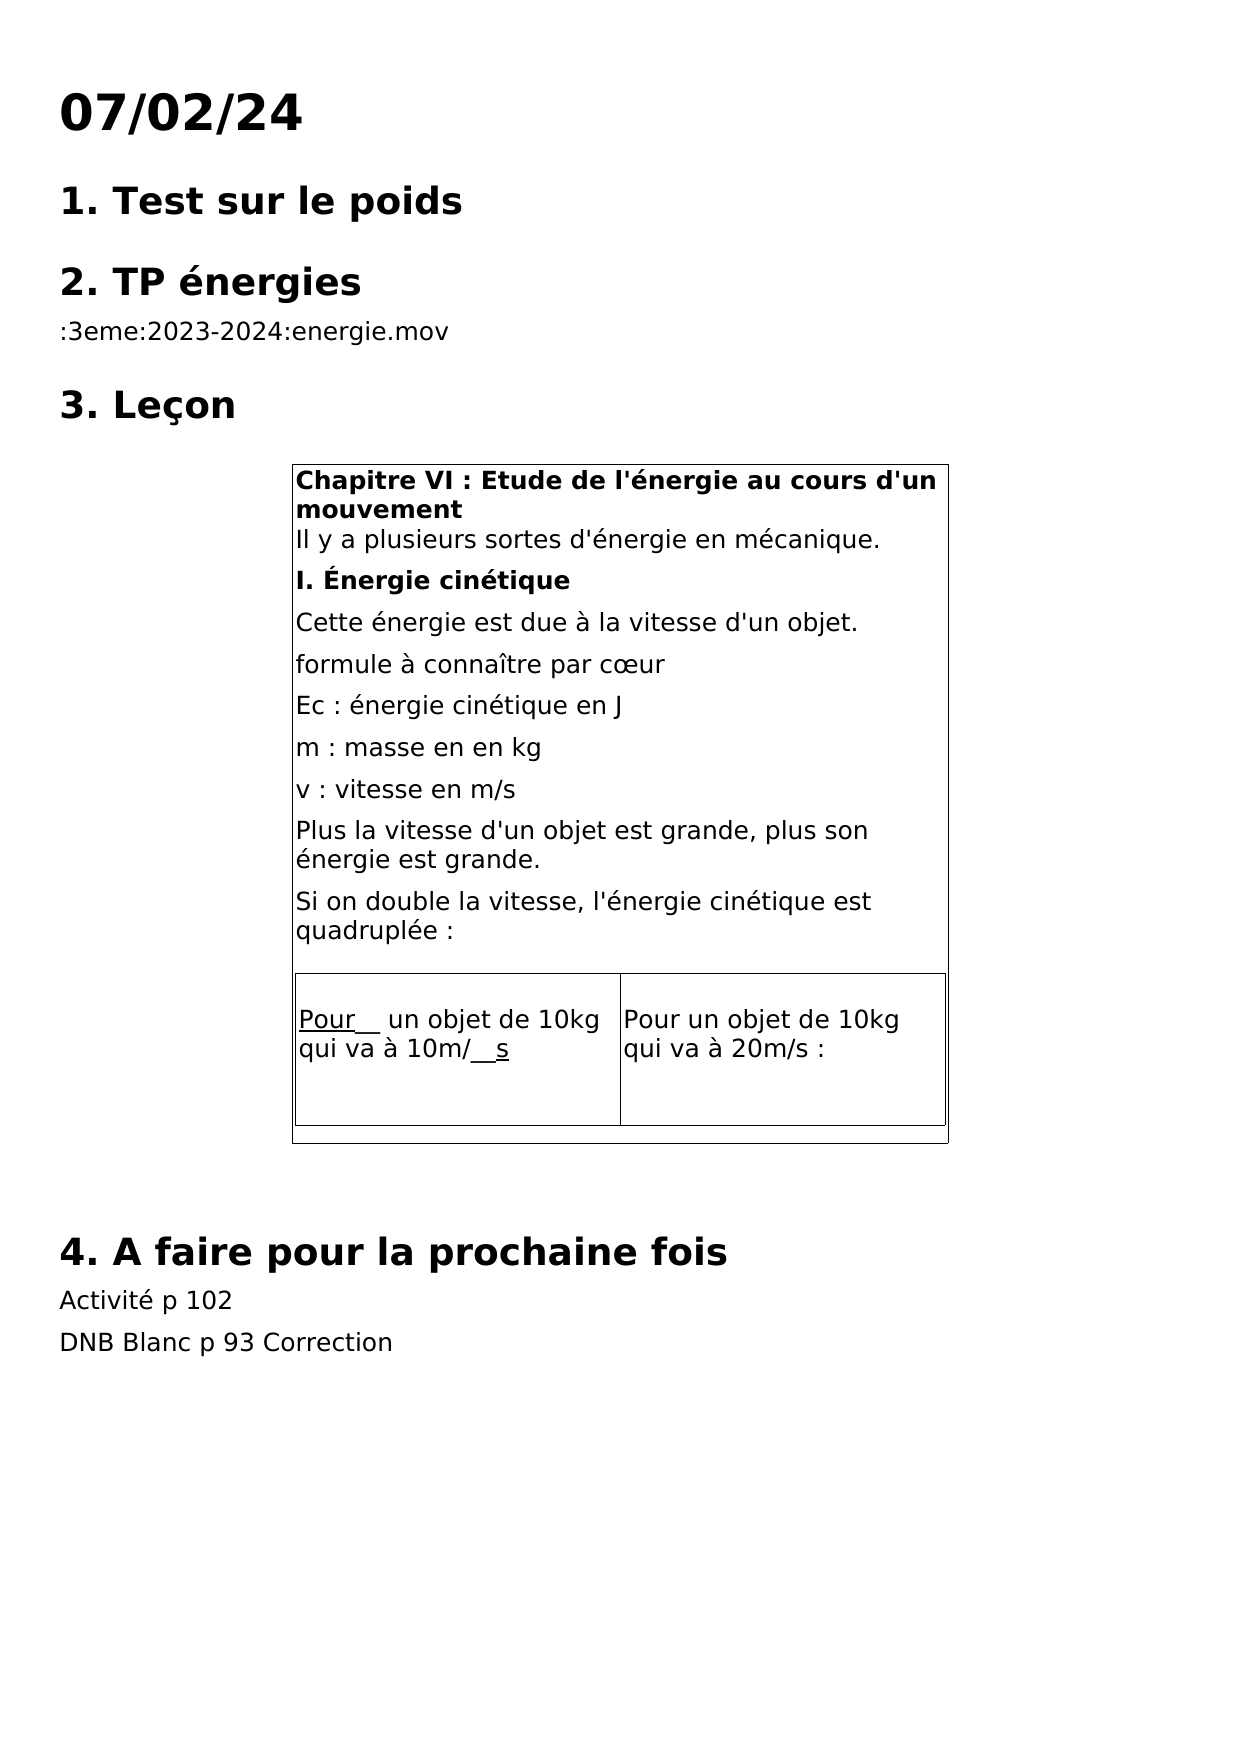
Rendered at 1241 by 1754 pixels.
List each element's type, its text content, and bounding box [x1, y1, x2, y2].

text Activité p 102 [59, 1286, 1181, 1315]
subtitle 4. A faire pour la prochaine fois [59, 1230, 1181, 1274]
subtitle 1. Test sur le poids [59, 180, 1181, 223]
table_header Pour un objet de 10kg qui va à 20m/s : [621, 974, 945, 1125]
text DNB Blanc p 93 Correction [59, 1328, 1181, 1357]
subtitle 07/02/24 [59, 84, 1181, 142]
subtitle 2. TP énergies [59, 261, 1181, 304]
table_header Chapitre VI : Etude de l'énergie au cours d'un mouvement Il y a plusieurs sortes d'énergie en mécanique. I. Énergie cinétique Cette énergie est due à la vitesse d'un objet. formule à connaître par cœur Ec : énergie cinétique en J m : masse en en kg v : vitesse en m/s Plus la vitesse d'un objet est grande, plus son énergie est grande. Si on double la vitesse, l'énergie cinétique est quadruplée : [293, 465, 948, 1143]
table_header Pour__ un objet de 10kg qui va à 10m/__s [296, 974, 620, 1125]
subtitle 3. Leçon [59, 384, 1181, 427]
text :3eme:2023-2024:energie.mov [59, 317, 1181, 346]
